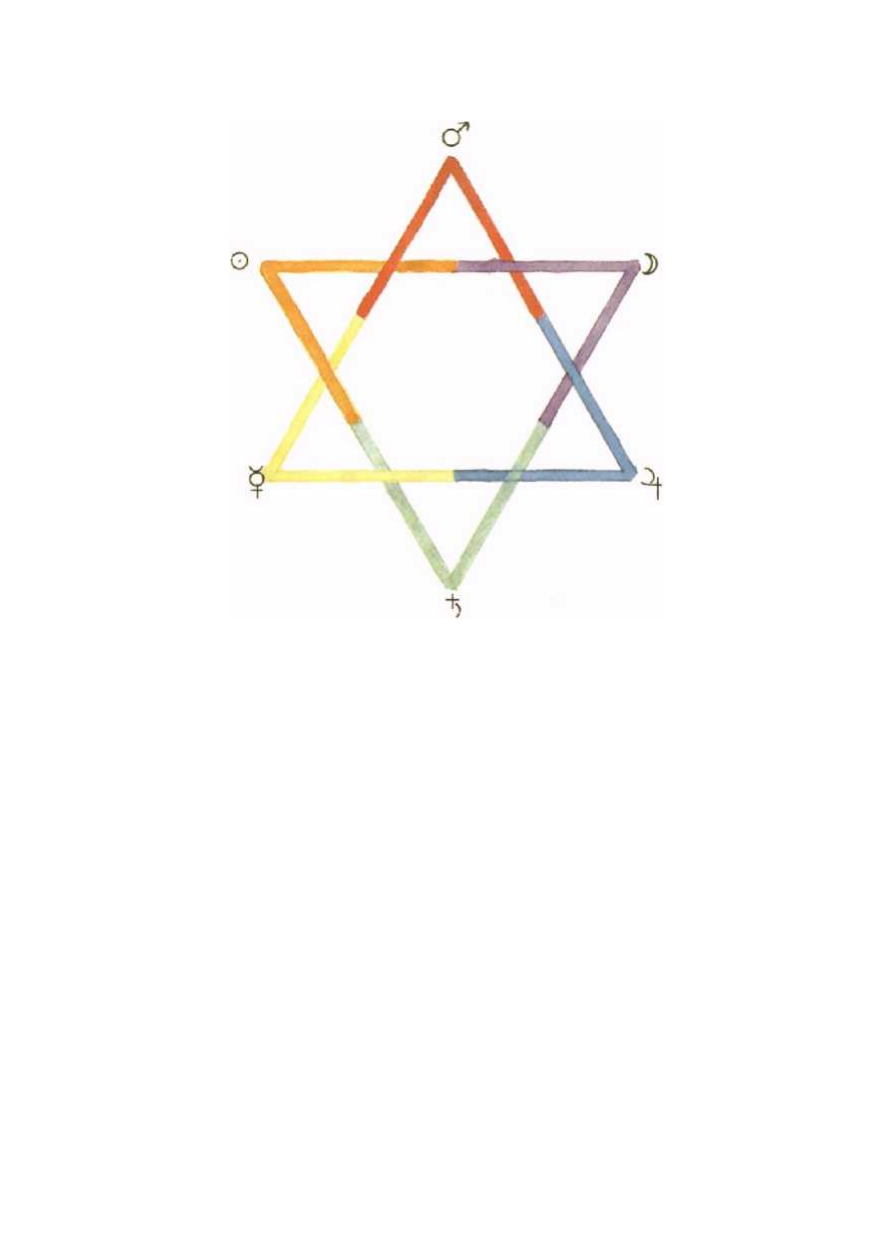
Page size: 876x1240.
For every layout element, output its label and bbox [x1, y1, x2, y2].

picture [229, 120, 664, 619]
